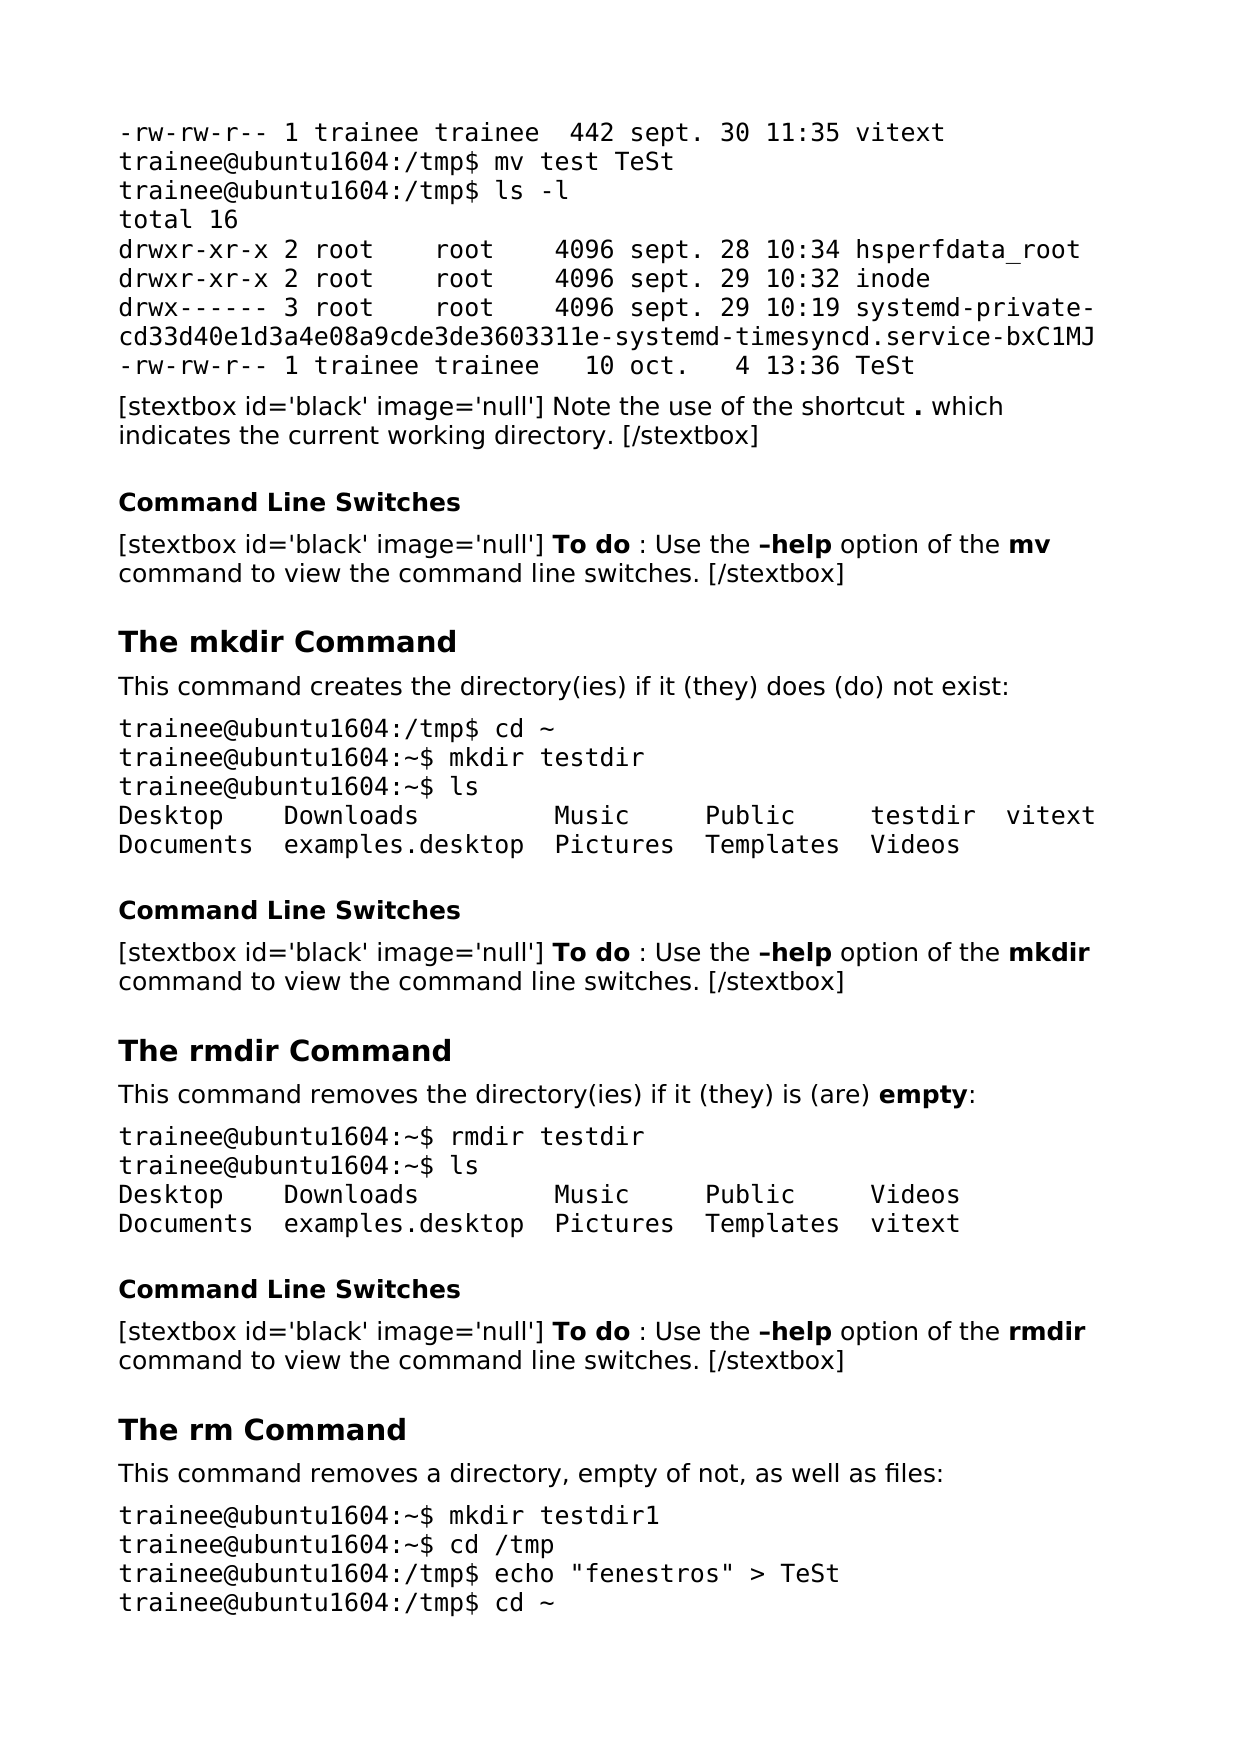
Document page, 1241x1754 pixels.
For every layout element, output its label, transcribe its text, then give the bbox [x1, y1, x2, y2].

text trainee@ubuntu1604:/tmp$ cd ~ trainee@ubuntu1604:~$ mkdir testdir trainee@ubuntu1604:~$ ls Desktop Downloads Music Public testdir vitext Documents examples.desktop Pictures Templates Videos [118, 714, 1122, 860]
text This command removes the directory(ies) if it (they) is (are) empty: [118, 1080, 1122, 1109]
subtitle The mkdir Command [118, 626, 1122, 660]
subtitle Command Line Switches [118, 896, 1122, 926]
text This command creates the directory(ies) if it (they) does (do) not exist: [118, 672, 1122, 701]
subtitle Command Line Switches [118, 1276, 1122, 1305]
subtitle The rm Command [118, 1413, 1122, 1447]
text [stextbox id='black' image='null'] To do : Use the –help option of the mv command to view the command line switches. [/stextbox] [118, 530, 1122, 588]
text [stextbox id='black' image='null'] To do : Use the –help option of the mkdir command to view the command line switches. [/stextbox] [118, 938, 1122, 996]
text trainee@ubuntu1604:~$ mkdir testdir1 trainee@ubuntu1604:~$ cd /tmp trainee@ubuntu1604:/tmp$ echo "fenestros" > TeSt trainee@ubuntu1604:/tmp$ cd ~ [118, 1501, 1122, 1618]
subtitle Command Line Switches [118, 488, 1122, 517]
text trainee@ubuntu1604:~$ rmdir testdir trainee@ubuntu1604:~$ ls Desktop Downloads Music Public Videos Documents examples.desktop Pictures Templates vitext [118, 1122, 1122, 1239]
text [stextbox id='black' image='null'] To do : Use the –help option of the rmdir command to view the command line switches. [/stextbox] [118, 1317, 1122, 1376]
text This command removes a directory, empty of not, as well as files: [118, 1459, 1122, 1489]
subtitle The rmdir Command [118, 1034, 1122, 1068]
text [stextbox id='black' image='null'] Note the use of the shortcut . which indicates the current working directory. [/stextbox] [118, 392, 1122, 451]
text -rw-rw-r-- 1 trainee trainee 442 sept. 30 11:35 vitext trainee@ubuntu1604:/tmp$ mv test TeSt trainee@ubuntu1604:/tmp$ ls -l total 16 drwxr-xr-x 2 root root 4096 sept. 28 10:34 hsperfdata_root drwxr-xr-x 2 root root 4096 sept. 29 10:32 inode drwx------ 3 root root 4096 sept. 29 10:19 systemd-private-cd33d40e1d3a4e08a9cde3de3603311e-systemd-timesyncd.service-bxC1MJ -rw-rw-r-- 1 trainee trainee 10 oct. 4 13:36 TeSt [118, 118, 1122, 381]
